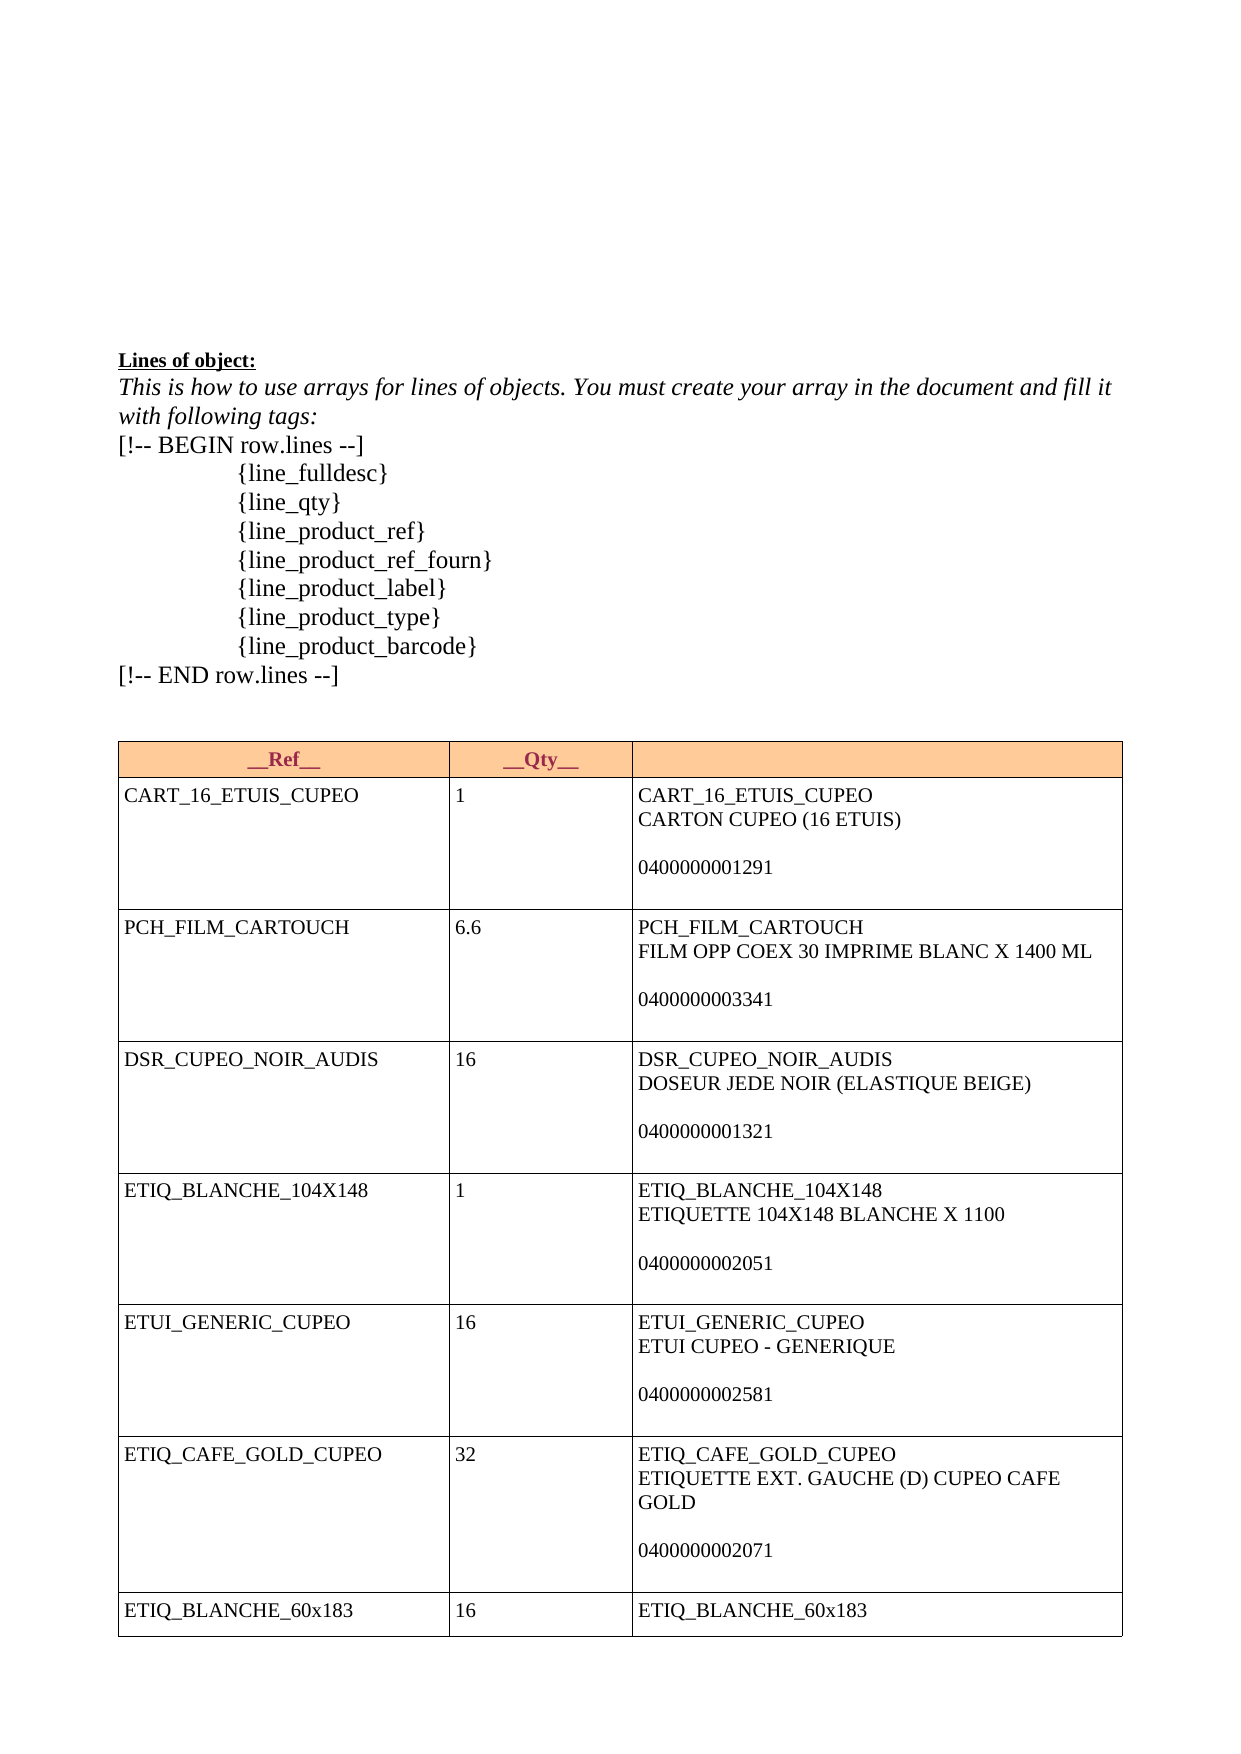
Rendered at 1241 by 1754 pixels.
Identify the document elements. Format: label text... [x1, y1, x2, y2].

table_cell PCH_FILM_CARTOUCH FILM OPP COEX 30 IMPRIME BLANC X 1400 ML 0400000003341 [633, 910, 1122, 1041]
table_header __Qty__ [450, 742, 632, 777]
text {line_product_label} [118, 573, 1122, 602]
table_cell 16 [450, 1305, 632, 1436]
table_cell ETIQ_BLANCHE_60x183 [119, 1593, 449, 1636]
table_cell ETUI_GENERIC_CUPEO [119, 1305, 449, 1436]
table_cell 1 [450, 778, 632, 909]
table_cell CART_16_ETUIS_CUPEO [119, 778, 449, 909]
text [!-- BEGIN row.lines --] [118, 430, 1122, 458]
table_cell PCH_FILM_CARTOUCH [119, 910, 449, 1041]
table_cell ETUI_GENERIC_CUPEO ETUI CUPEO - GENERIQUE 0400000002581 [633, 1305, 1122, 1436]
table_cell ETIQ_CAFE_GOLD_CUPEO [119, 1437, 449, 1592]
table_cell 16 [450, 1042, 632, 1173]
table_cell DSR_CUPEO_NOIR_AUDIS DOSEUR JEDE NOIR (ELASTIQUE BEIGE) 0400000001321 [633, 1042, 1122, 1173]
text [!-- END row.lines --] [118, 660, 1122, 688]
text {line_product_ref_fourn} [118, 545, 1122, 573]
table_cell DSR_CUPEO_NOIR_AUDIS [119, 1042, 449, 1173]
text Lines of object: [118, 348, 1122, 372]
text {line_qty} [118, 487, 1122, 516]
text This is how to use arrays for lines of objects. You must create your array in the document and fill it with following tags: [118, 372, 1122, 430]
table_cell ETIQ_BLANCHE_104X148 [119, 1174, 449, 1304]
table_cell 16 [450, 1593, 632, 1636]
text {line_product_barcode} [118, 631, 1122, 660]
table_cell 1 [450, 1174, 632, 1304]
table_cell CART_16_ETUIS_CUPEO CARTON CUPEO (16 ETUIS) 0400000001291 [633, 778, 1122, 909]
text {line_product_type} [118, 602, 1122, 631]
table_cell ETIQ_BLANCHE_60x183 [633, 1593, 1122, 1636]
table_cell 6.6 [450, 910, 632, 1041]
table_cell ETIQ_BLANCHE_104X148 ETIQUETTE 104X148 BLANCHE X 1100 0400000002051 [633, 1174, 1122, 1304]
text {line_product_ref} [118, 516, 1122, 545]
table_cell ETIQ_CAFE_GOLD_CUPEO ETIQUETTE EXT. GAUCHE (D) CUPEO CAFE GOLD 0400000002071 [633, 1437, 1122, 1592]
table_header [633, 742, 1122, 777]
table_header __Ref__ [119, 742, 449, 777]
table_cell 32 [450, 1437, 632, 1592]
text {line_fulldesc} [118, 458, 1122, 487]
